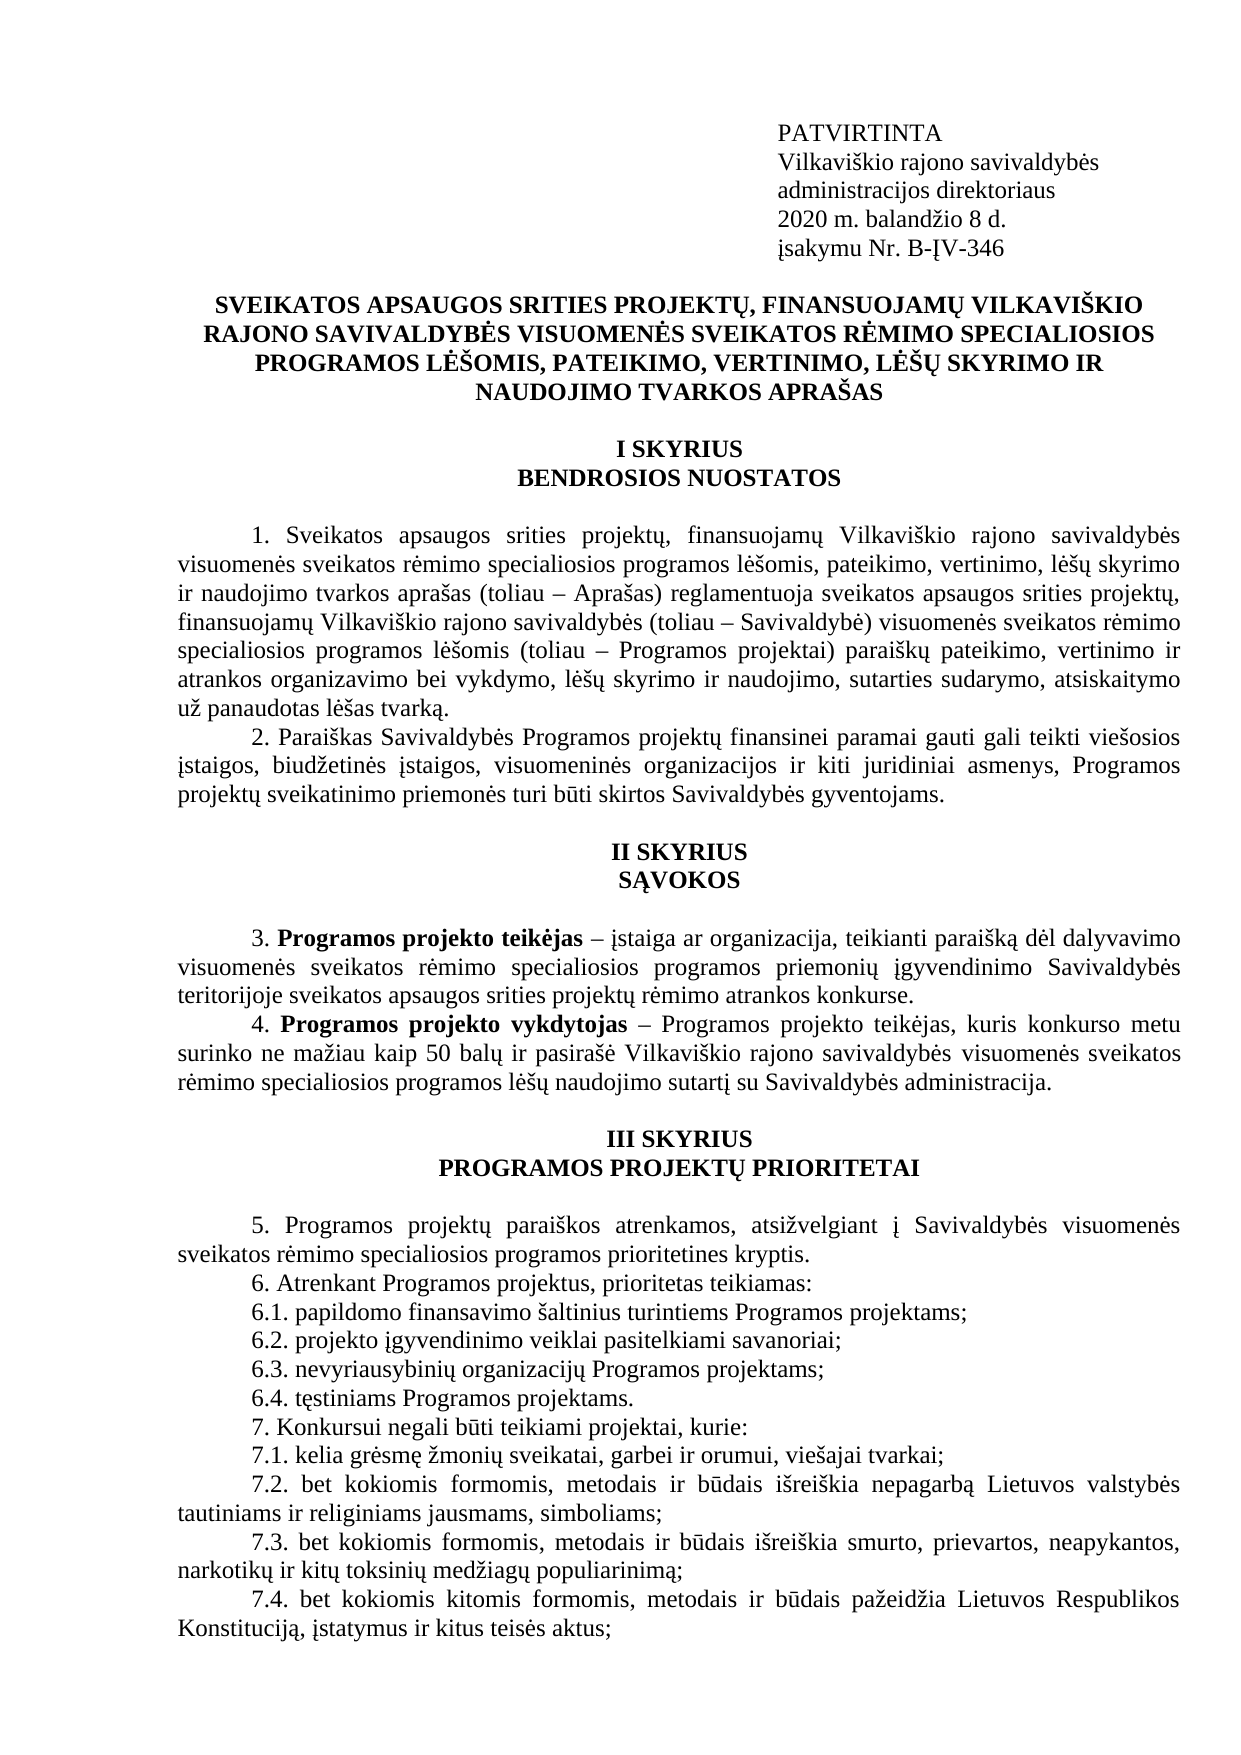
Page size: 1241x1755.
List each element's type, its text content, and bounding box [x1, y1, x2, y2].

text SĄVOKOS [177, 866, 1181, 894]
subtitle BENDROSIOS NUOSTATOS [177, 463, 1181, 492]
text SVEIKATOS APSAUGOS SRITIES PROJEKTŲ, FINANSUOJAMŲ VILKAVIŠKIO RAJONO SAVIVALDYBĖS VISUOMENĖS SVEIKATOS RĖMIMO SPECIALIOSIOS PROGRAMOS LĖŠOMIS, PATEIKIMO, VERTINIMO, LĖŠŲ SKYRIMO IR NAUDOJIMO TVARKOS APRAŠAS [177, 291, 1181, 406]
text III SKYRIUS [177, 1124, 1181, 1153]
text 4. Programos projekto vykdytojas – Programos projekto teikėjas, kuris konkurso metu surinko ne mažiau kaip 50 balų ir pasirašė Vilkaviškio rajono savivaldybės visuomenės sveikatos rėmimo specialiosios programos lėšų naudojimo sutartį su Savivaldybės administracija. [177, 1009, 1181, 1096]
subtitle I SKYRIUS [177, 434, 1181, 463]
text 2020 m. balandžio 8 d. [777, 204, 1181, 233]
text 6.1. papildomo finansavimo šaltinius turintiems Programos projektams; [177, 1297, 1181, 1326]
text PROGRAMOS PROJEKTŲ PRIORITETAI [177, 1153, 1181, 1182]
text 7.2. bet kokiomis formomis, metodais ir būdais išreiškia nepagarbą Lietuvos valstybės tautiniams ir religiniams jausmams, simboliams; [177, 1469, 1181, 1527]
text 1. Sveikatos apsaugos srities projektų, finansuojamų Vilkaviškio rajono savivaldybės visuomenės sveikatos rėmimo specialiosios programos lėšomis, pateikimo, vertinimo, lėšų skyrimo ir naudojimo tvarkos aprašas (toliau – Aprašas) reglamentuoja sveikatos apsaugos srities projektų, finansuojamų Vilkaviškio rajono savivaldybės (toliau – Savivaldybė) visuomenės sveikatos rėmimo specialiosios programos lėšomis (toliau – Programos projektai) paraiškų pateikimo, vertinimo ir atrankos organizavimo bei vykdymo, lėšų skyrimo ir naudojimo, sutarties sudarymo, atsiskaitymo už panaudotas lėšas tvarką. [177, 521, 1181, 722]
text 2. Paraiškas Savivaldybės Programos projektų finansinei paramai gauti gali teikti viešosios įstaigos, biudžetinės įstaigos, visuomeninės organizacijos ir kiti juridiniai asmenys, Programos projektų sveikatinimo priemonės turi būti skirtos Savivaldybės gyventojams. [177, 722, 1181, 808]
text 7.3. bet kokiomis formomis, metodais ir būdais išreiškia smurto, prievartos, neapykantos, narkotikų ir kitų toksinių medžiagų populiarinimą; [177, 1527, 1181, 1584]
text 6.2. projekto įgyvendinimo veiklai pasitelkiami savanoriai; [177, 1326, 1181, 1354]
text II SKYRIUS [177, 837, 1181, 866]
text įsakymu Nr. B-ĮV-346 [777, 233, 1181, 262]
text administracijos direktoriaus [777, 176, 1181, 204]
text Vilkaviškio rajono savivaldybės [777, 147, 1181, 176]
text 7. Konkursui negali būti teikiami projektai, kurie: [177, 1412, 1181, 1441]
text 6.3. nevyriausybinių organizacijų Programos projektams; [177, 1354, 1181, 1383]
text 7.1. kelia grėsmę žmonių sveikatai, garbei ir orumui, viešajai tvarkai; [177, 1441, 1181, 1469]
text 5. Programos projektų paraiškos atrenkamos, atsižvelgiant į Savivaldybės visuomenės sveikatos rėmimo specialiosios programos prioritetines kryptis. [177, 1211, 1181, 1268]
text 3. Programos projekto teikėjas – įstaiga ar organizacija, teikianti paraišką dėl dalyvavimo visuomenės sveikatos rėmimo specialiosios programos priemonių įgyvendinimo Savivaldybės teritorijoje sveikatos apsaugos srities projektų rėmimo atrankos konkurse. [177, 923, 1181, 1009]
text 6.4. tęstiniams Programos projektams. [177, 1383, 1181, 1412]
text PATVIRTINTA [777, 118, 1181, 147]
text 7.4. bet kokiomis kitomis formomis, metodais ir būdais pažeidžia Lietuvos Respublikos Konstituciją, įstatymus ir kitus teisės aktus; [177, 1584, 1181, 1642]
text 6. Atrenkant Programos projektus, prioritetas teikiamas: [177, 1268, 1181, 1297]
